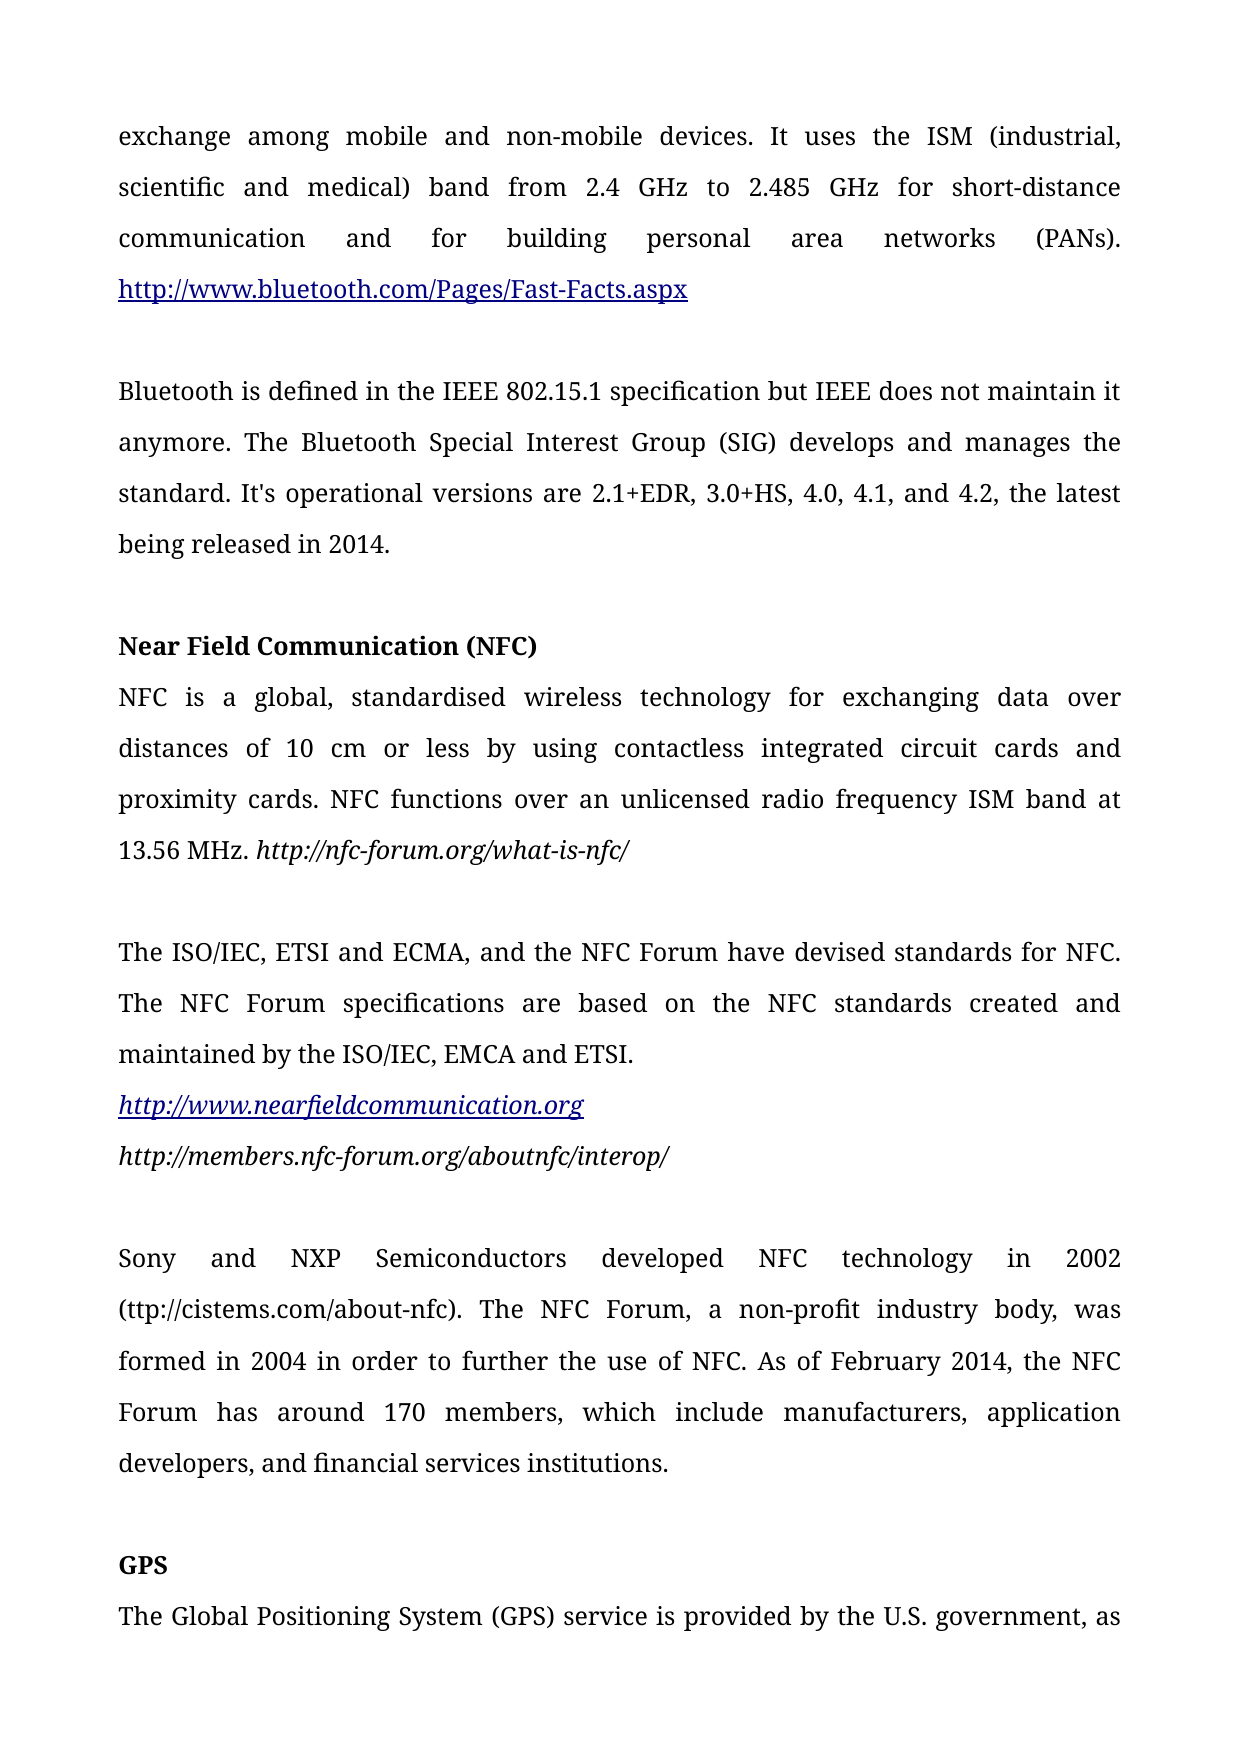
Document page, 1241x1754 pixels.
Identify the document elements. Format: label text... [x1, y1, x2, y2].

text http://members.nfc-forum.org/aboutnfc/interop/ [118, 1139, 1122, 1173]
text exchange among mobile and non-mobile devices. It uses the ISM (industrial, scientific and medical) band from 2.4 GHz to 2.485 GHz for short-distance communication and for building personal area networks (PANs). http://www.bluetooth.com/Pages/Fast-Facts.aspx [118, 118, 1122, 305]
text The Global Positioning System (GPS) service is provided by the U.S. government, as [118, 1598, 1122, 1632]
text GPS [118, 1547, 1122, 1581]
text The ISO/IEC, ETSI and ECMA, and the NFC Forum have devised standards for NFC. The NFC Forum specifications are based on the NFC standards created and maintained by the ISO/IEC, EMCA and ETSI. [118, 935, 1122, 1071]
text http://www.nearfieldcommunication.org [118, 1088, 1122, 1122]
text Sony and NXP Semiconductors developed NFC technology in 2002 (ttp://cistems.com/about-nfc). The NFC Forum, a non-profit industry body, was formed in 2004 in order to further the use of NFC. As of February 2014, the NFC Forum has around 170 members, which include manufacturers, application developers, and financial services institutions. [118, 1241, 1122, 1479]
text NFC is a global, standardised wireless technology for exchanging data over distances of 10 cm or less by using contactless integrated circuit cards and proximity cards. NFC functions over an unlicensed radio frequency ISM band at 13.56 MHz. http://nfc-forum.org/what-is-nfc/ [118, 679, 1122, 867]
text Bluetooth is defined in the IEEE 802.15.1 specification but IEEE does not maintain it anymore. The Bluetooth Special Interest Group (SIG) develops and manages the standard. It's operational versions are 2.1+EDR, 3.0+HS, 4.0, 4.1, and 4.2, the latest being released in 2014. [118, 373, 1122, 561]
text Near Field Communication (NFC) [118, 628, 1122, 663]
